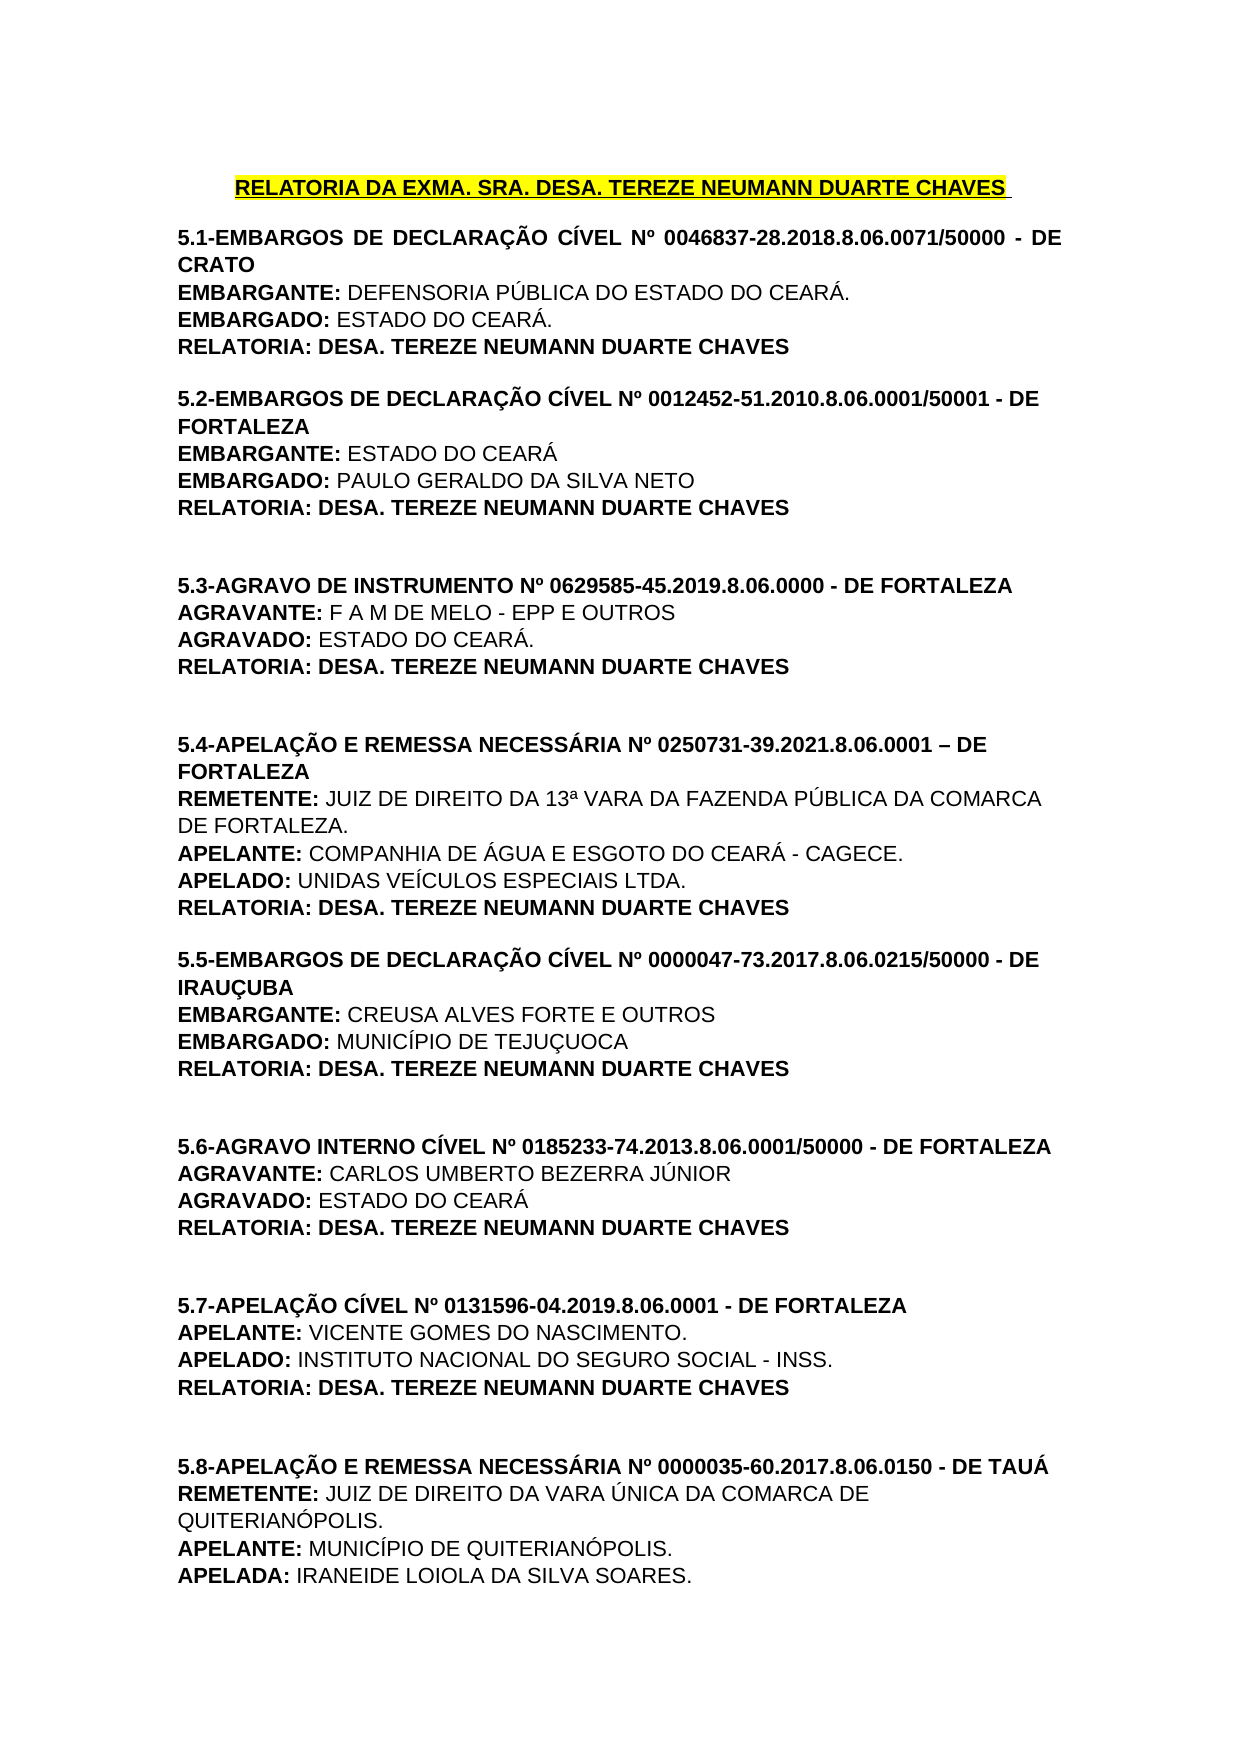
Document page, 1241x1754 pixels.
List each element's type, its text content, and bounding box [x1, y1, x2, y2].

text AGRAVADO: ESTADO DO CEARÁ. [177, 627, 1063, 652]
text RELATORIA: DESA. TEREZE NEUMANN DUARTE CHAVES [177, 495, 1063, 520]
text EMBARGADO: MUNICÍPIO DE TEJUÇUOCA [177, 1029, 1063, 1054]
text EMBARGANTE: ESTADO DO CEARÁ [177, 441, 1063, 466]
text REMETENTE: JUIZ DE DIREITO DA VARA ÚNICA DA COMARCA DE QUITERIANÓPOLIS. [177, 1481, 1063, 1534]
text EMBARGADO: PAULO GERALDO DA SILVA NETO [177, 468, 1063, 493]
text APELADO: UNIDAS VEÍCULOS ESPECIAIS LTDA. [177, 868, 1063, 893]
text APELANTE: COMPANHIA DE ÁGUA E ESGOTO DO CEARÁ - CAGECE. [177, 841, 1063, 866]
text EMBARGANTE: CREUSA ALVES FORTE E OUTROS [177, 1002, 1063, 1027]
text RELATORIA: DESA. TEREZE NEUMANN DUARTE CHAVES [177, 1056, 1063, 1081]
text 5.4-APELAÇÃO E REMESSA NECESSÁRIA Nº 0250731-39.2021.8.06.0001 – DE FORTALEZA [177, 732, 1063, 784]
text AGRAVANTE: F A M DE MELO - EPP E OUTROS [177, 600, 1063, 625]
text RELATORIA: DESA. TEREZE NEUMANN DUARTE CHAVES [177, 654, 1063, 679]
text APELADA: IRANEIDE LOIOLA DA SILVA SOARES. [177, 1563, 1063, 1588]
text 5.3-AGRAVO DE INSTRUMENTO Nº 0629585-45.2019.8.06.0000 - DE FORTALEZA [177, 573, 1063, 598]
text RELATORIA DA EXMA. SRA. DESA. TEREZE NEUMANN DUARTE CHAVES [177, 175, 1063, 200]
text AGRAVADO: ESTADO DO CEARÁ [177, 1188, 1063, 1213]
text REMETENTE: JUIZ DE DIREITO DA 13ª VARA DA FAZENDA PÚBLICA DA COMARCA DE FORTALEZA. [177, 786, 1063, 839]
text 5.1-EMBARGOS DE DECLARAÇÃO CÍVEL Nº 0046837-28.2018.8.06.0071/50000 - DE CRATO [177, 225, 1063, 278]
text RELATORIA: DESA. TEREZE NEUMANN DUARTE CHAVES [177, 895, 1063, 920]
text RELATORIA: DESA. TEREZE NEUMANN DUARTE CHAVES [177, 1215, 1063, 1241]
text RELATORIA: DESA. TEREZE NEUMANN DUARTE CHAVES [177, 334, 1063, 359]
text APELADO: INSTITUTO NACIONAL DO SEGURO SOCIAL - INSS. [177, 1347, 1063, 1372]
text 5.2-EMBARGOS DE DECLARAÇÃO CÍVEL Nº 0012452-51.2010.8.06.0001/50001 - DE FORTALEZA [177, 386, 1063, 439]
text RELATORIA: DESA. TEREZE NEUMANN DUARTE CHAVES [177, 1374, 1063, 1400]
text APELANTE: MUNICÍPIO DE QUITERIANÓPOLIS. [177, 1536, 1063, 1561]
text 5.7-APELAÇÃO CÍVEL Nº 0131596-04.2019.8.06.0001 - DE FORTALEZA [177, 1293, 1063, 1318]
text APELANTE: VICENTE GOMES DO NASCIMENTO. [177, 1320, 1063, 1345]
text 5.6-AGRAVO INTERNO CÍVEL Nº 0185233-74.2013.8.06.0001/50000 - DE FORTALEZA [177, 1134, 1063, 1159]
text 5.8-APELAÇÃO E REMESSA NECESSÁRIA Nº 0000035-60.2017.8.06.0150 - DE TAUÁ [177, 1454, 1063, 1479]
text EMBARGADO: ESTADO DO CEARÁ. [177, 307, 1063, 332]
text 5.5-EMBARGOS DE DECLARAÇÃO CÍVEL Nº 0000047-73.2017.8.06.0215/50000 - DE IRAUÇUBA [177, 947, 1063, 1000]
text AGRAVANTE: CARLOS UMBERTO BEZERRA JÚNIOR [177, 1161, 1063, 1186]
text EMBARGANTE: DEFENSORIA PÚBLICA DO ESTADO DO CEARÁ. [177, 279, 1063, 305]
